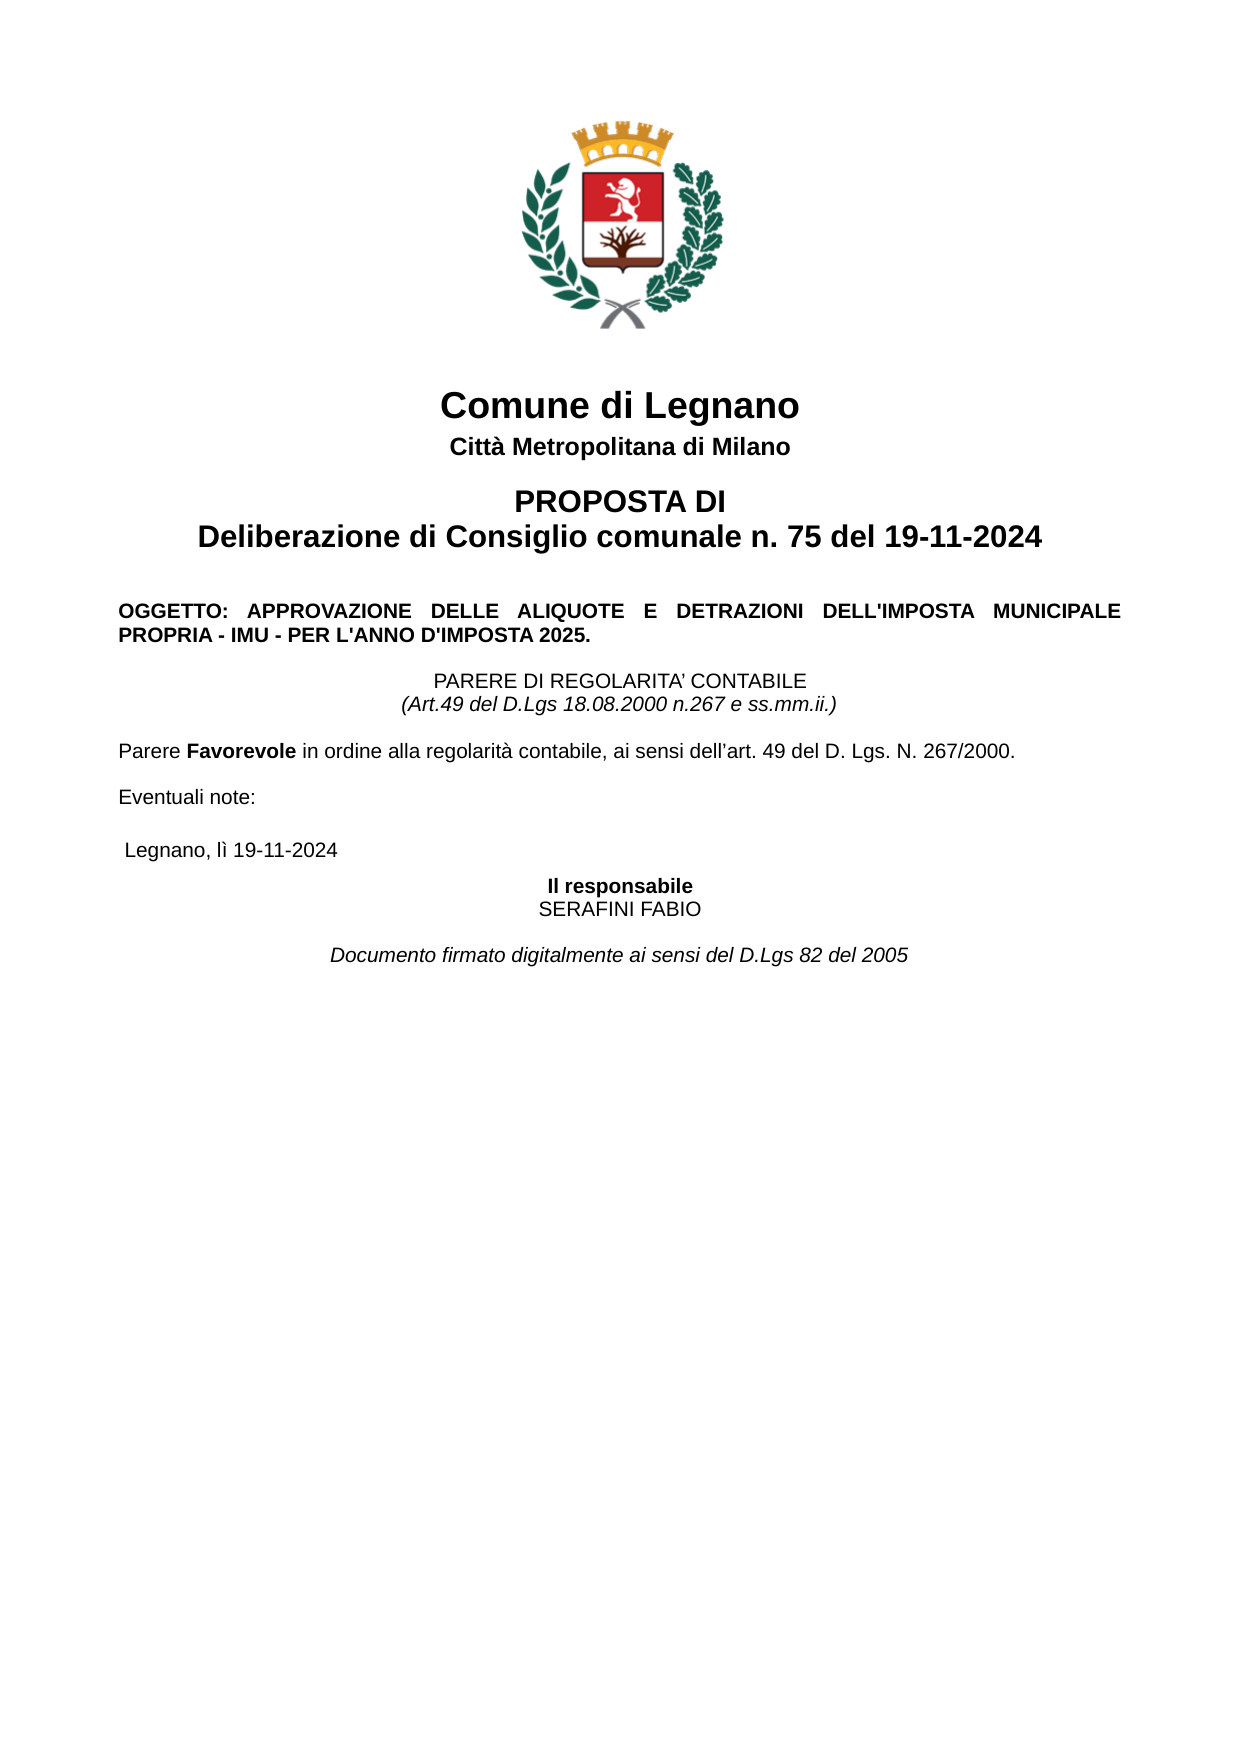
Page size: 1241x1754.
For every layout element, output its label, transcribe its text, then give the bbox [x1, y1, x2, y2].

text OGGETTO: APPROVAZIONE DELLE ALIQUOTE E DETRAZIONI DELL'IMPOSTA MUNICIPALE PROPRIA - IMU - PER L'ANNO D'IMPOSTA 2025. [118, 600, 1122, 647]
text (Art.49 del D.Lgs 18.08.2000 n.267 e ss.mm.ii.) [118, 693, 1122, 716]
text Città Metropolitana di Milano [118, 433, 1122, 461]
text Parere Favorevole in ordine alla regolarità contabile, ai sensi dell’art. 49 del D. Lgs. N. 267/2000. [118, 739, 1122, 763]
table_header Legnano, lì 19-11-2024 [118, 833, 1122, 868]
picture [510, 118, 730, 339]
text PROPOSTA DI [118, 484, 1122, 519]
text Comune di Legnano [118, 384, 1122, 426]
table_cell Il responsabile SERAFINI FABIO Documento firmato digitalmente ai sensi del D.Lgs 82 del 2005 [118, 868, 1122, 973]
text Deliberazione di Consiglio comunale n. 75 del 19-11-2024 [118, 519, 1122, 554]
text Eventuali note: [118, 786, 1122, 809]
text PARERE DI REGOLARITA’ CONTABILE [118, 670, 1122, 693]
